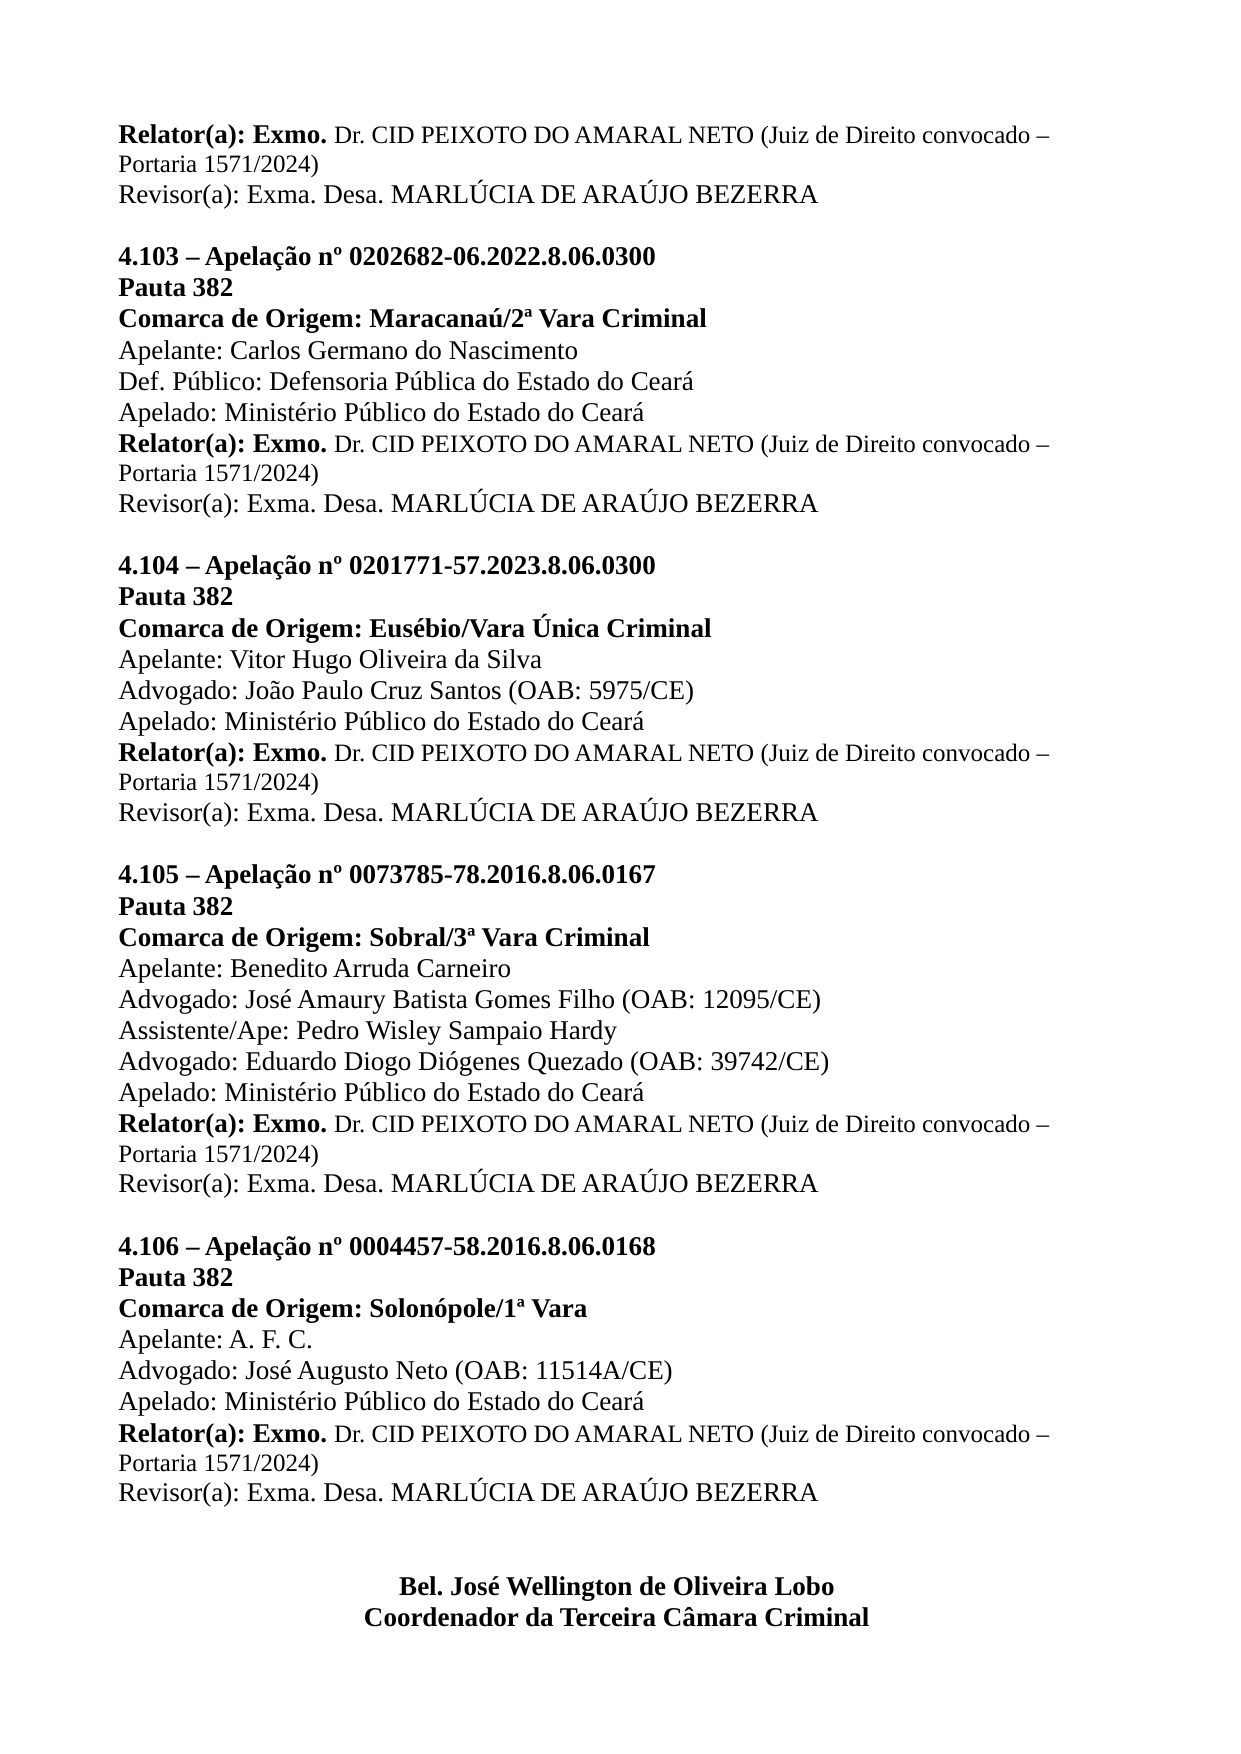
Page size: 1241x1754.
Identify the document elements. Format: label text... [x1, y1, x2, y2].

text 4.103 – Apelação nº 0202682-06.2022.8.06.0300 [118, 240, 1122, 271]
text Pauta 382 [118, 581, 1122, 612]
text Pauta 382 [118, 1261, 1122, 1292]
text Apelante: A. F. C. [118, 1323, 1122, 1354]
text Revisor(a): Exma. Desa. MARLÚCIA DE ARAÚJO BEZERRA [118, 1167, 1122, 1199]
text Apelante: Benedito Arruda Carneiro [118, 952, 1122, 983]
text Coordenador da Terceira Câmara Criminal [118, 1601, 1122, 1632]
text Apelante: Carlos Germano do Nascimento [118, 334, 1122, 365]
text Relator(a): Exmo. Dr. CID PEIXOTO DO AMARAL NETO (Juiz de Direito convocado – Portaria 1571/2024) [118, 736, 1122, 796]
text Bel. José Wellington de Oliveira Lobo [118, 1570, 1122, 1601]
text Def. Público: Defensoria Pública do Estado do Ceará [118, 365, 1122, 396]
text Apelante: Vitor Hugo Oliveira da Silva [118, 643, 1122, 674]
text Apelado: Ministério Público do Estado do Ceará [118, 1076, 1122, 1108]
text Revisor(a): Exma. Desa. MARLÚCIA DE ARAÚJO BEZERRA [118, 178, 1122, 209]
text Revisor(a): Exma. Desa. MARLÚCIA DE ARAÚJO BEZERRA [118, 1477, 1122, 1508]
text Apelado: Ministério Público do Estado do Ceará [118, 1386, 1122, 1417]
text 4.104 – Apelação nº 0201771-57.2023.8.06.0300 [118, 549, 1122, 581]
text Comarca de Origem: Eusébio​/Vara Única Criminal [118, 612, 1122, 643]
text Advogado: José Amaury Batista Gomes Filho (OAB: 12095/CE) [118, 983, 1122, 1014]
text Advogado: João Paulo Cruz Santos (OAB: 5975/CE) [118, 674, 1122, 705]
text Relator(a): Exmo. Dr. CID PEIXOTO DO AMARAL NETO (Juiz de Direito convocado – Portaria 1571/2024) [118, 118, 1122, 178]
text Revisor(a): Exma. Desa. MARLÚCIA DE ARAÚJO BEZERRA [118, 487, 1122, 518]
text Assistente/Ape: Pedro Wisley Sampaio Hardy [118, 1014, 1122, 1045]
text Relator(a): Exmo. Dr. CID PEIXOTO DO AMARAL NETO (Juiz de Direito convocado – Portaria 1571/2024) [118, 427, 1122, 487]
text Comarca de Origem: Solonópole/1ª Vara [118, 1292, 1122, 1323]
text Apelado: Ministério Público do Estado do Ceará [118, 396, 1122, 427]
text Revisor(a): Exma. Desa. MARLÚCIA DE ARAÚJO BEZERRA [118, 796, 1122, 827]
text 4.106 – Apelação nº 0004457-58.2016.8.06.0168 [118, 1230, 1122, 1261]
text Pauta 382 [118, 889, 1122, 921]
text Comarca de Origem: Maracanaú/2ª Vara Criminal [118, 303, 1122, 334]
text Pauta 382 [118, 271, 1122, 303]
text 4.105 – Apelação nº 0073785-78.2016.8.06.0167 [118, 858, 1122, 889]
text Advogado: José Augusto Neto (OAB: 11514A/CE) [118, 1354, 1122, 1386]
text Advogado: Eduardo Diogo Diógenes Quezado (OAB: 39742/CE) [118, 1045, 1122, 1076]
text Relator(a): Exmo. Dr. CID PEIXOTO DO AMARAL NETO (Juiz de Direito convocado – Portaria 1571/2024) [118, 1108, 1122, 1167]
text Apelado: Ministério Público do Estado do Ceará [118, 705, 1122, 736]
text Relator(a): Exmo. Dr. CID PEIXOTO DO AMARAL NETO (Juiz de Direito convocado – Portaria 1571/2024) [118, 1417, 1122, 1477]
text Comarca de Origem: Sobral/3ª Vara Criminal [118, 921, 1122, 952]
